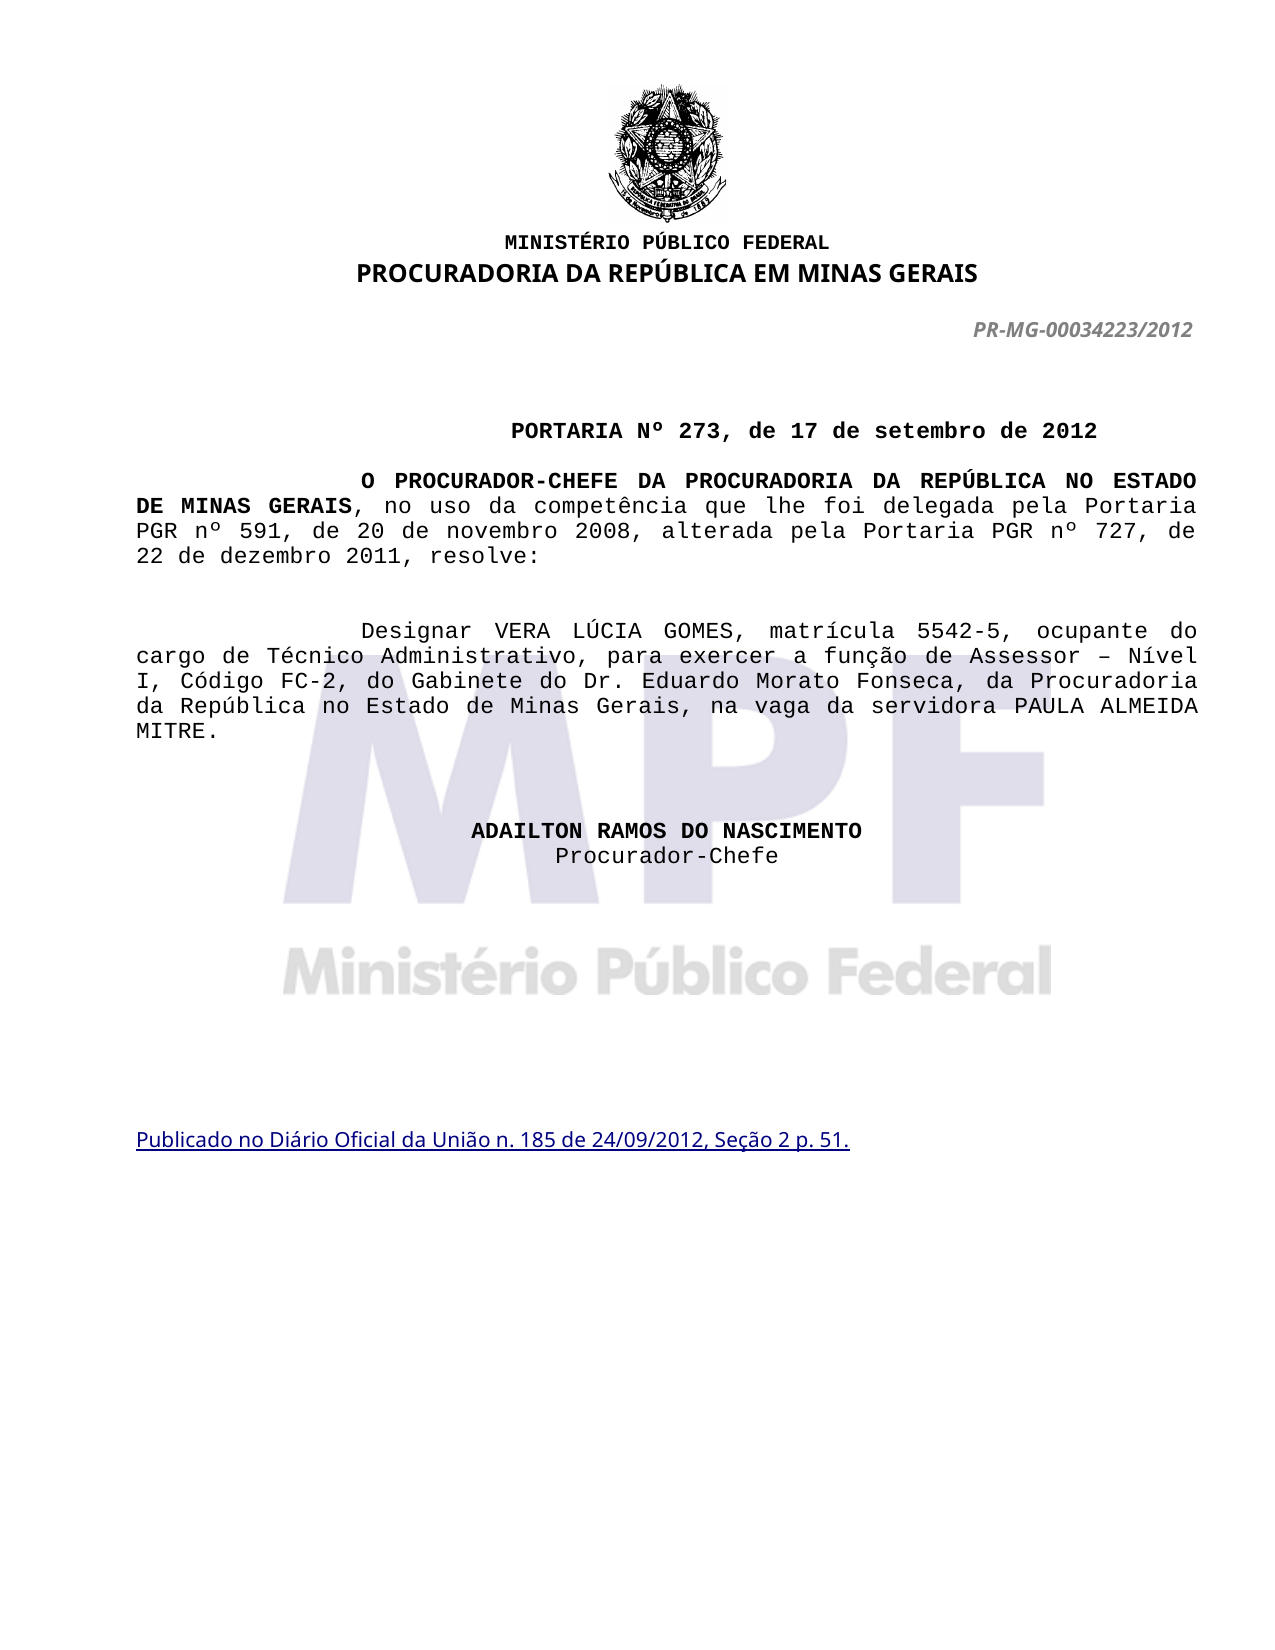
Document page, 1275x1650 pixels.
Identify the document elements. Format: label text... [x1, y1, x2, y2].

text Designar Vera Lúcia Gomes, matrícula 5542-5, ocupante do cargo de Técnico Administrativo, para exercer a função de Assessor – Nível I, Código FC-2, do Gabinete do Dr. Eduardo Morato Fonseca, da Procuradoria da República no Estado de Minas Gerais, na vaga da servidora Paula Almeida Mitre. [136, 618, 1198, 743]
picture [283, 868, 1051, 995]
text O PROCURADOR-CHEFE DA PROCURADORIA DA REPÚBLICA NO ESTADO DE MINAS GERAIS, no uso da competência que lhe foi delegada pela Portaria PGR nº 591, de 20 de novembro 2008, alterada pela Portaria PGR nº 727, de 22 de dezembro 2011, resolve: [136, 468, 1198, 568]
subtitle ADAILTON RAMOS DO NASCIMENTO [136, 818, 1198, 843]
text PR-MG-00034223/2012 [136, 314, 1198, 343]
subtitle Procurador-Chefe [136, 843, 1198, 868]
picture [608, 84, 727, 223]
text PORTARIA Nº 273, de 17 de setembro de 2012 [511, 418, 1198, 443]
text Publicado no Diário Oficial da União n. 185 de 24/09/2012, Seção 2 p. 51. [136, 1125, 1198, 1153]
picture [283, 743, 1051, 818]
